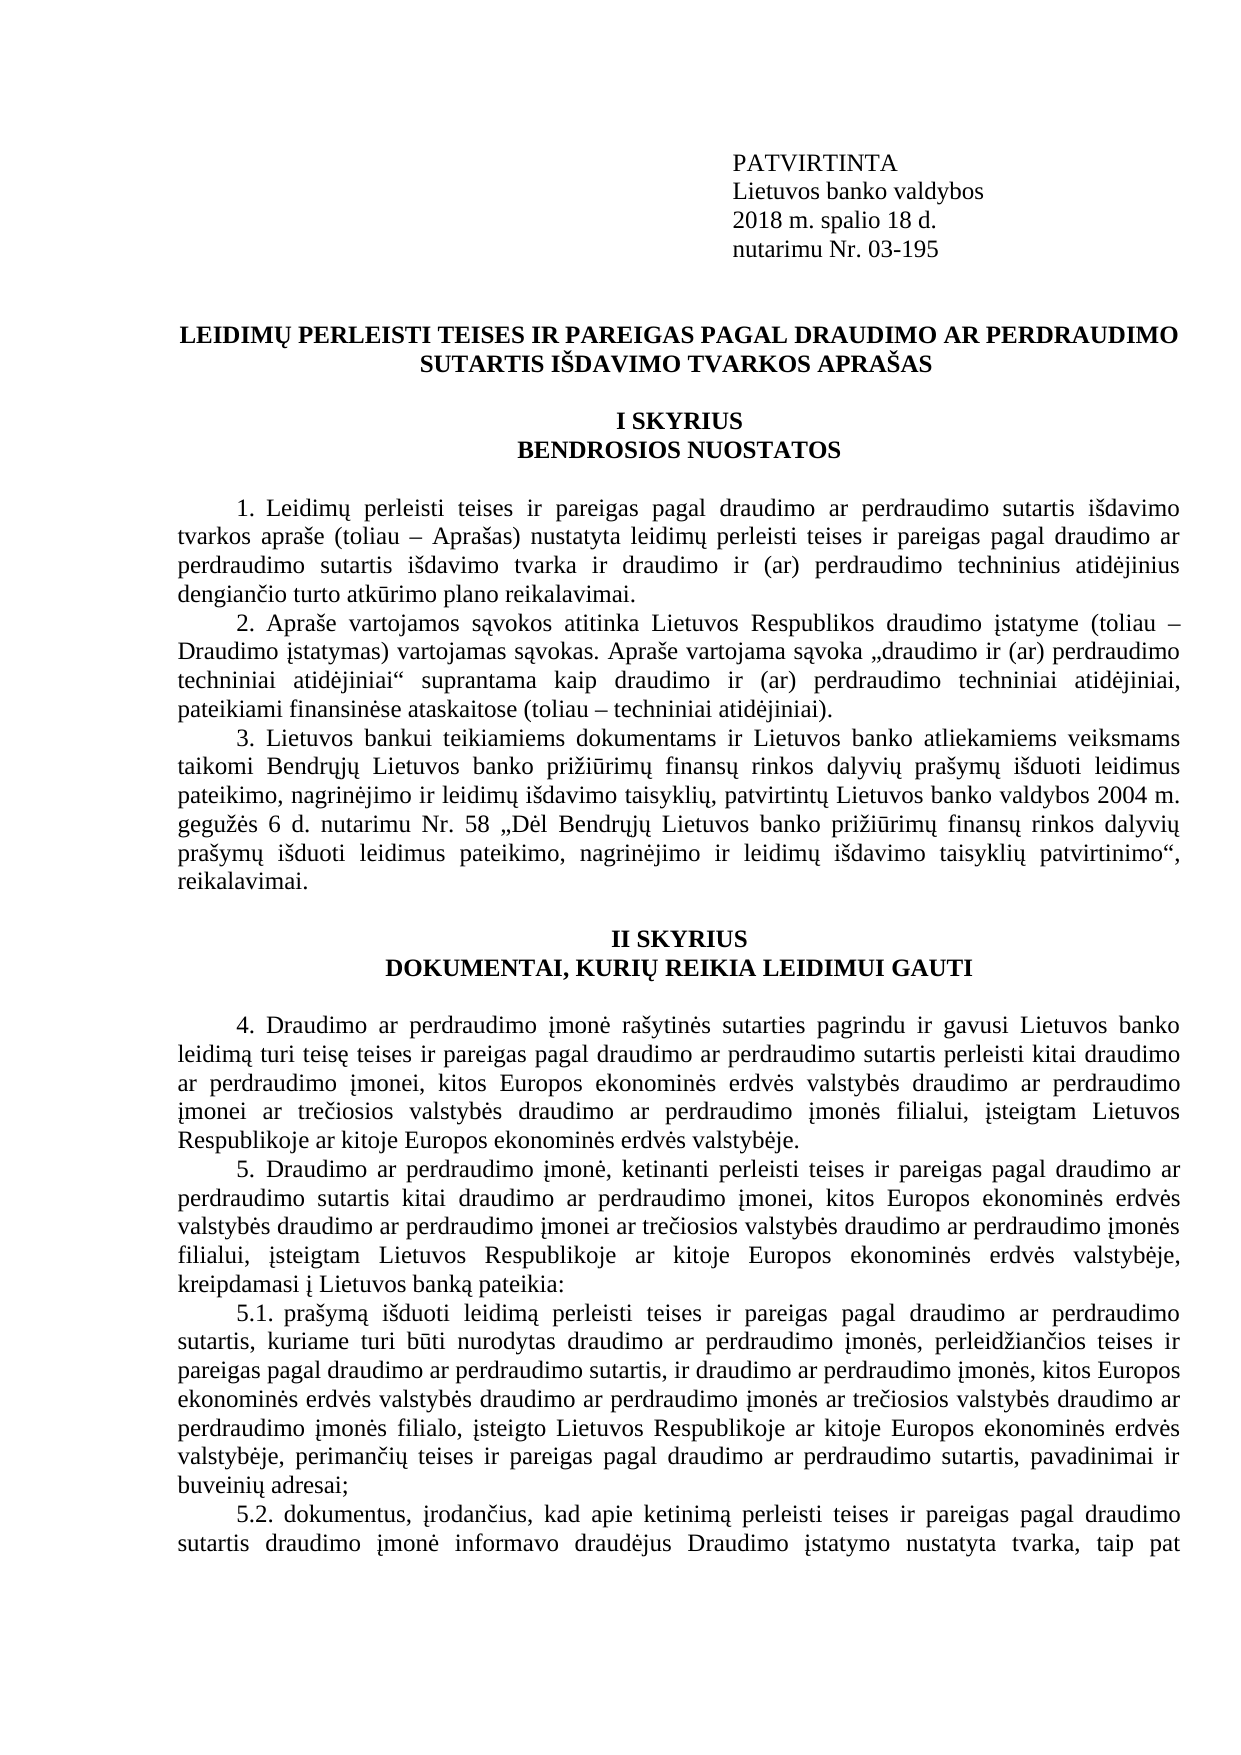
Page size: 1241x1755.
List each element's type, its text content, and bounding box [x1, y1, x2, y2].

text 5. Draudimo ar perdraudimo įmonė, ketinanti perleisti teises ir pareigas pagal draudimo ar perdraudimo sutartis kitai draudimo ar perdraudimo įmonei, kitos Europos ekonominės erdvės valstybės draudimo ar perdraudimo įmonei ar trečiosios valstybės draudimo ar perdraudimo įmonės filialui, įsteigtam Lietuvos Respublikoje ar kitoje Europos ekonominės erdvės valstybėje, kreipdamasi į Lietuvos banką pateikia: [177, 1154, 1181, 1298]
text Lietuvos banko valdybos [732, 176, 1181, 205]
text 3. Lietuvos bankui teikiamiems dokumentams ir Lietuvos banko atliekamiems veiksmams taikomi Bendrųjų Lietuvos banko prižiūrimų finansų rinkos dalyvių prašymų išduoti leidimus pateikimo, nagrinėjimo ir leidimų išdavimo taisyklių, patvirtintų Lietuvos banko valdybos 2004 m. gegužės 6 d. nutarimu Nr. 58 „Dėl Bendrųjų Lietuvos banko prižiūrimų finansų rinkos dalyvių prašymų išduoti leidimus pateikimo, nagrinėjimo ir leidimų išdavimo taisyklių patvirtinimo“, reikalavimai. [177, 723, 1181, 895]
text 5.2. dokumentus, įrodančius, kad apie ketinimą perleisti teises ir pareigas pagal draudimo sutartis draudimo įmonė informavo draudėjus Draudimo įstatymo nustatyta tvarka, taip pat [177, 1499, 1181, 1556]
text 2. Apraše vartojamos sąvokos atitinka Lietuvos Respublikos draudimo įstatyme (toliau – Draudimo įstatymas) vartojamas sąvokas. Apraše vartojama sąvoka „draudimo ir (ar) perdraudimo techniniai atidėjiniai“ suprantama kaip draudimo ir (ar) perdraudimo techniniai atidėjiniai, pateikiami finansinėse ataskaitose (toliau – techniniai atidėjiniai). [177, 608, 1181, 723]
text II SKYRIUS [177, 924, 1181, 953]
text 1. Leidimų perleisti teises ir pareigas pagal draudimo ar perdraudimo sutartis išdavimo tvarkos apraše (toliau – Aprašas) nustatyta leidimų perleisti teises ir pareigas pagal draudimo ar perdraudimo sutartis išdavimo tvarka ir draudimo ir (ar) perdraudimo techninius atidėjinius dengiančio turto atkūrimo plano reikalavimai. [177, 493, 1181, 608]
text LEIDIMŲ PERLEISTI TEISES IR PAREIGAS PAGAL DRAUDIMO AR PERDRAUDIMO SUTARTIS IŠDAVIMO TVARKOS APRAŠAS [177, 320, 1181, 378]
text DOKUMENTAI, KURIŲ REIKIA LEIDIMUI GAUTI [177, 953, 1181, 981]
text BENDROSIOS NUOSTATOS [177, 435, 1181, 464]
text 5.1. prašymą išduoti leidimą perleisti teises ir pareigas pagal draudimo ar perdraudimo sutartis, kuriame turi būti nurodytas draudimo ar perdraudimo įmonės, perleidžiančios teises ir pareigas pagal draudimo ar perdraudimo sutartis, ir draudimo ar perdraudimo įmonės, kitos Europos ekonominės erdvės valstybės draudimo ar perdraudimo įmonės ar trečiosios valstybės draudimo ar perdraudimo įmonės filialo, įsteigto Lietuvos Respublikoje ar kitoje Europos ekonominės erdvės valstybėje, perimančių teises ir pareigas pagal draudimo ar perdraudimo sutartis, pavadinimai ir buveinių adresai; [177, 1298, 1181, 1499]
text PATVIRTINTA [732, 148, 1181, 176]
text 2018 m. spalio 18 d. [732, 205, 1181, 234]
text I SKYRIUS [177, 406, 1181, 435]
text 4. Draudimo ar perdraudimo įmonė rašytinės sutarties pagrindu ir gavusi Lietuvos banko leidimą turi teisę teises ir pareigas pagal draudimo ar perdraudimo sutartis perleisti kitai draudimo ar perdraudimo įmonei, kitos Europos ekonominės erdvės valstybės draudimo ar perdraudimo įmonei ar trečiosios valstybės draudimo ar perdraudimo įmonės filialui, įsteigtam Lietuvos Respublikoje ar kitoje Europos ekonominės erdvės valstybėje. [177, 1010, 1181, 1154]
text nutarimu Nr. 03-195 [732, 234, 1181, 263]
